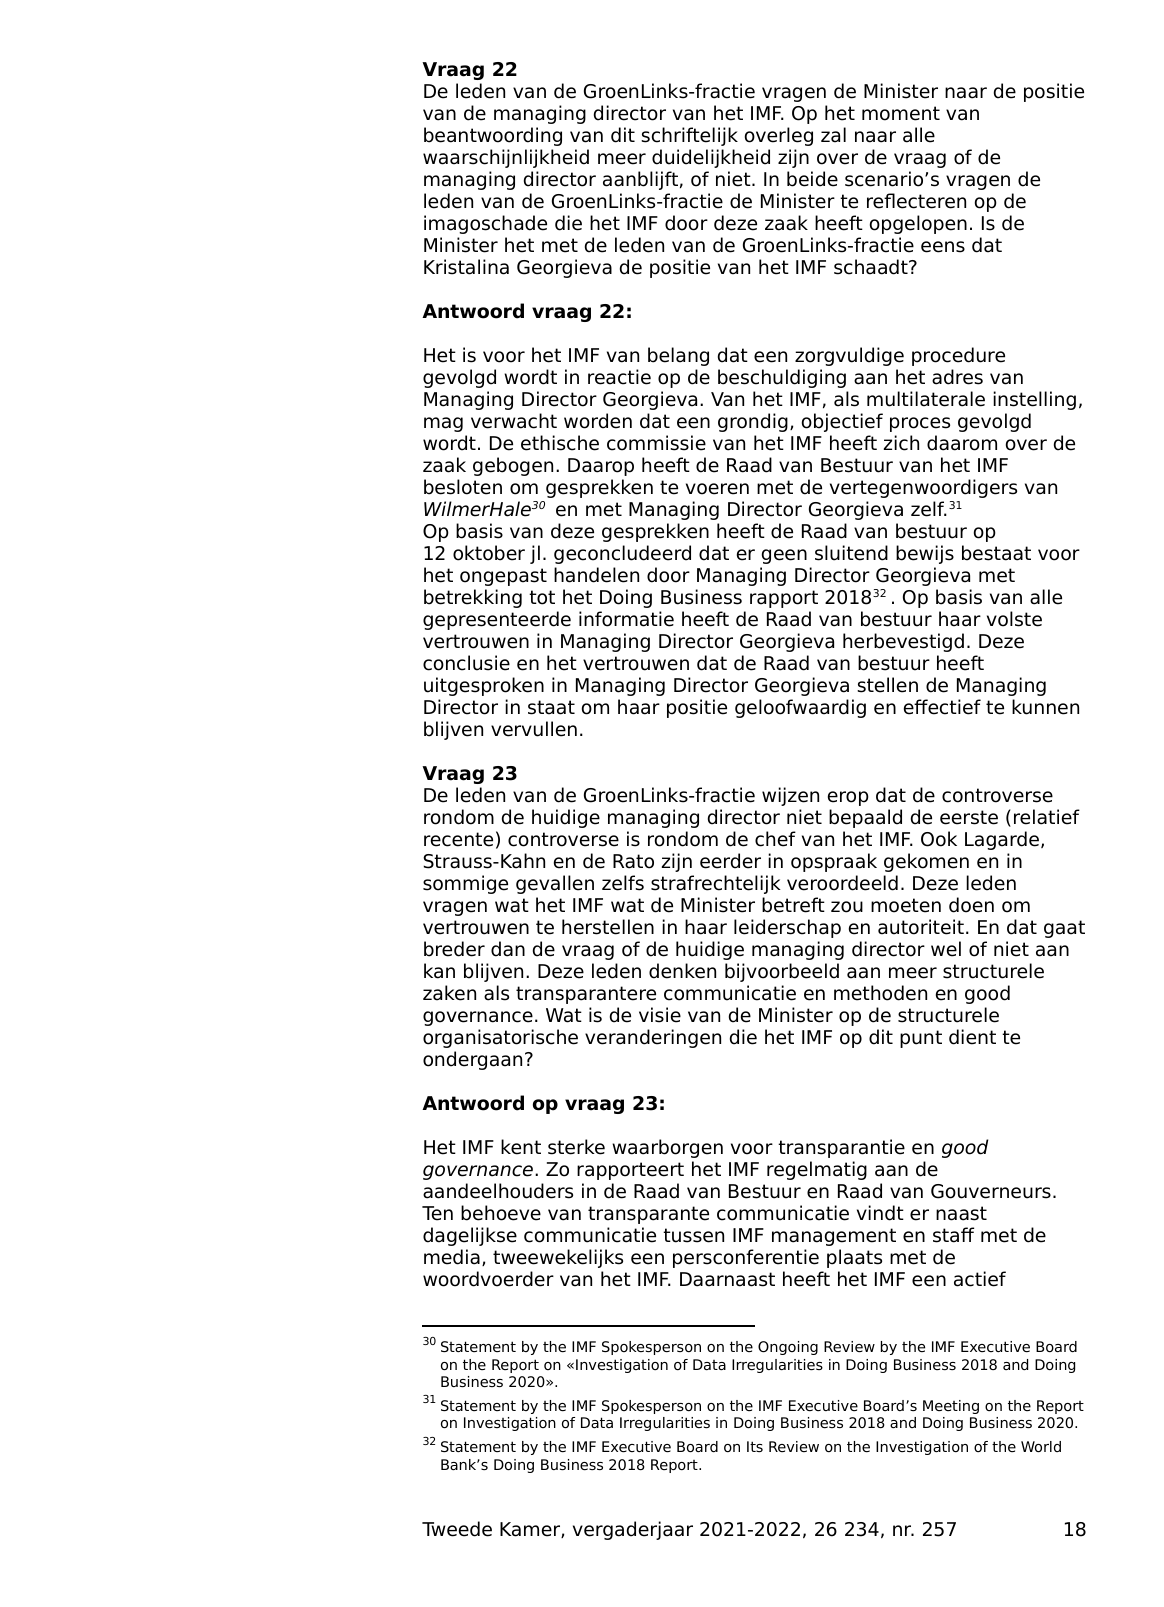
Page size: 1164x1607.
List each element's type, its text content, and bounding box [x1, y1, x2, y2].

subtitle Antwoord vraag 22: [422, 301, 1087, 323]
text Het is voor het IMF van belang dat een zorgvuldige procedure gevolgd wordt in reactie op de beschuldiging aan het adres van Managing Director Georgieva. Van het IMF, als multilaterale instelling, mag verwacht worden dat een grondig, objectief proces gevolgd wordt. De ethische commissie van het IMF heeft zich daarom over de zaak gebogen. Daarop heeft de Raad van Bestuur van het IMF besloten om gesprekken te voeren met de vertegenwoordigers van WilmerHale en met Managing Director Georgieva zelf. [422, 345, 1087, 521]
text Statement by the IMF Spokesperson on the Ongoing Review by the IMF Executive Board on the Report on «Investigation of Data Irregularities in Doing Business 2018 and Doing Business 2020». [422, 1335, 1087, 1391]
text De leden van de GroenLinks-fractie vragen de Minister naar de positie van de managing director van het IMF. Op het moment van beantwoording van dit schriftelijk overleg zal naar alle waarschijnlijkheid meer duidelijkheid zijn over de vraag of de managing director aanblijft, of niet. In beide scenario’s vragen de leden van de GroenLinks-fractie de Minister te reflecteren op de imagoschade die het IMF door deze zaak heeft opgelopen. Is de Minister het met de leden van de GroenLinks-fractie eens dat Kristalina Georgieva de positie van het IMF schaadt? [422, 81, 1087, 279]
text Op basis van deze gesprekken heeft de Raad van bestuur op 12 oktober jl. geconcludeerd dat er geen sluitend bewijs bestaat voor het ongepast handelen door Managing Director Georgieva met betrekking tot het Doing Business rapport 2018. Op basis van alle gepresenteerde informatie heeft de Raad van bestuur haar volste vertrouwen in Managing Director Georgieva herbevestigd. Deze conclusie en het vertrouwen dat de Raad van bestuur heeft uitgesproken in Managing Director Georgieva stellen de Managing Director in staat om haar positie geloofwaardig en effectief te kunnen blijven vervullen. [422, 521, 1087, 741]
text Het IMF kent sterke waarborgen voor transparantie en good governance. Zo rapporteert het IMF regelmatig aan de aandeelhouders in de Raad van Bestuur en Raad van Gouverneurs. Ten behoeve van transparante communicatie vindt er naast dagelijkse communicatie tussen IMF management en staff met de media, tweewekelijks een persconferentie plaats met de woordvoerder van het IMF. Daarnaast heeft het IMF een actief [422, 1137, 1087, 1291]
text Statement by the IMF Spokesperson on the IMF Executive Board’s Meeting on the Report on Investigation of Data Irregularities in Doing Business 2018 and Doing Business 2020. [422, 1393, 1087, 1432]
text De leden van de GroenLinks-fractie wijzen erop dat de controverse rondom de huidige managing director niet bepaald de eerste (relatief recente) controverse is rondom de chef van het IMF. Ook Lagarde, Strauss-Kahn en de Rato zijn eerder in opspraak gekomen en in sommige gevallen zelfs strafrechtelijk veroordeeld. Deze leden vragen wat het IMF wat de Minister betreft zou moeten doen om vertrouwen te herstellen in haar leiderschap en autoriteit. En dat gaat breder dan de vraag of de huidige managing director wel of niet aan kan blijven. Deze leden denken bijvoorbeeld aan meer structurele zaken als transparantere communicatie en methoden en good governance. Wat is de visie van de Minister op de structurele organisatorische veranderingen die het IMF op dit punt dient te ondergaan? [422, 785, 1087, 1071]
text Statement by the IMF Executive Board on Its Review on the Investigation of the World Bank’s Doing Business 2018 Report. [422, 1435, 1087, 1474]
subtitle Vraag 22 [422, 59, 1087, 81]
subtitle Antwoord op vraag 23: [422, 1093, 1087, 1115]
subtitle Vraag 23 [422, 763, 1087, 785]
